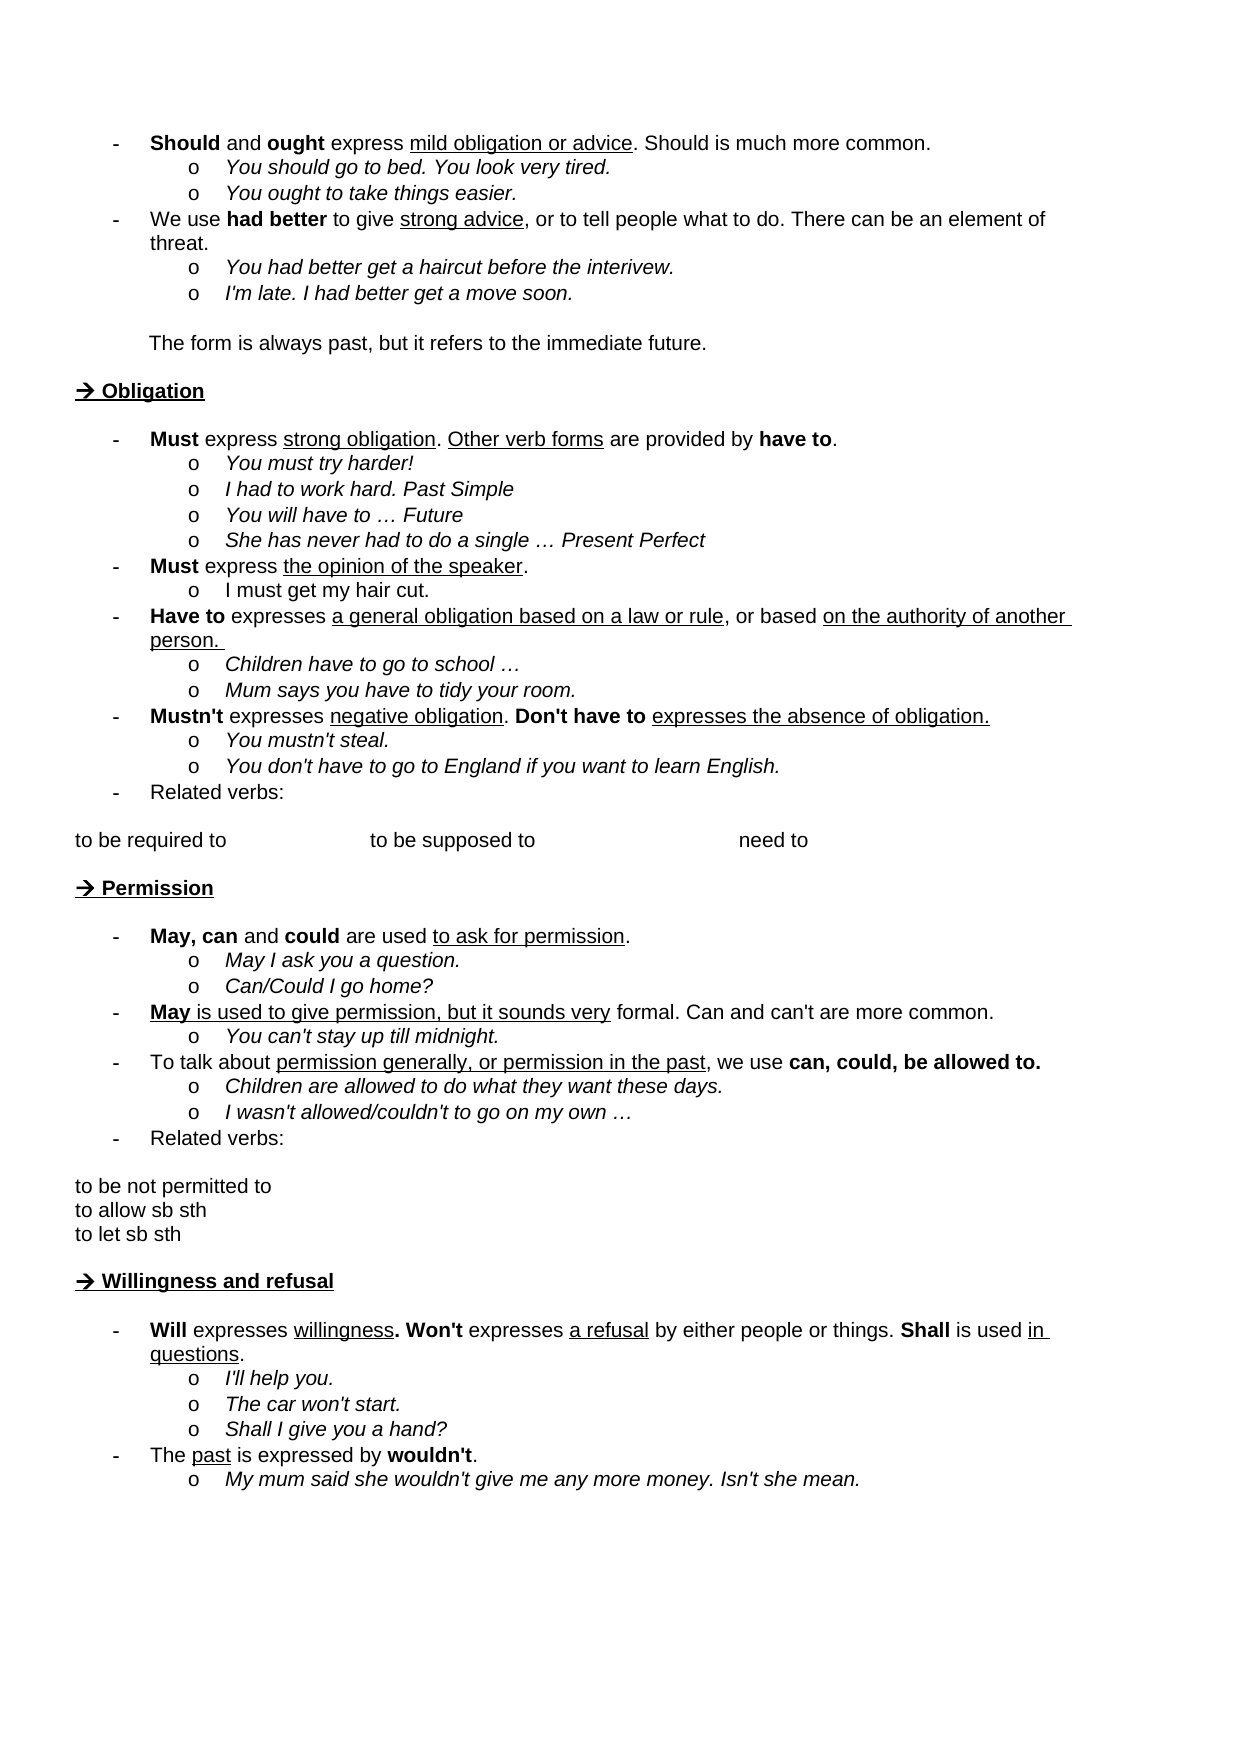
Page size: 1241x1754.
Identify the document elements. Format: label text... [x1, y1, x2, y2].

list Mustn't expresses negative obligation. Don't have to expresses the absence of obligation. [112, 704, 1087, 728]
list To talk about permission generally, or permission in the past, we use can, could, be allowed to. [112, 1049, 1087, 1074]
text  Permission [75, 876, 1087, 900]
text to be not permitted to [75, 1173, 1087, 1197]
list We use had better to give strong advice, or to tell people what to do. There can be an element of threat. [112, 207, 1087, 255]
text  Willingness and refusal [75, 1269, 1087, 1293]
list You had better get a haircut before the interivew. [187, 255, 1087, 281]
list May, can and could are used to ask for permission. [112, 924, 1087, 948]
list The past is expressed by wouldn't. [112, 1443, 1087, 1467]
text  Obligation [75, 378, 1087, 403]
list Should and ought express mild obligation or advice. Should is much more common. [112, 131, 1087, 155]
list I'm late. I had better get a move soon. [187, 281, 1087, 307]
list You will have to … Future [187, 502, 1087, 528]
list May I ask you a question. [187, 948, 1087, 974]
list Will expresses willingness. Won't expresses a refusal by either people or things. Shall is used in questions. [112, 1317, 1087, 1366]
list I'll help you. [187, 1366, 1087, 1391]
list Must express strong obligation. Other verb forms are provided by have to. [112, 427, 1087, 451]
list She has never had to do a single … Present Perfect [187, 528, 1087, 554]
list Children are allowed to do what they want these days. [187, 1074, 1087, 1099]
list Related verbs: [112, 1125, 1087, 1149]
text to allow sb sth [75, 1197, 1087, 1221]
list You must try harder! [187, 451, 1087, 477]
list I wasn't allowed/couldn't to go on my own … [187, 1099, 1087, 1125]
list You can't stay up till midnight. [187, 1024, 1087, 1049]
list Children have to go to school … [187, 652, 1087, 678]
list My mum said she wouldn't give me any more money. Isn't she mean. [187, 1467, 1087, 1493]
list You mustn't steal. [187, 728, 1087, 754]
text to let sb sth [75, 1221, 1087, 1245]
list You don't have to go to England if you want to learn English. [187, 754, 1087, 780]
list I had to work hard. Past Simple [187, 477, 1087, 502]
list Related verbs: [112, 780, 1087, 804]
list I must get my hair cut. [187, 578, 1087, 604]
list Must express the opinion of the speaker. [112, 554, 1087, 578]
list The car won't start. [187, 1391, 1087, 1417]
list Mum says you have to tidy your room. [187, 678, 1087, 704]
list Can/Could I go home? [187, 974, 1087, 999]
text to be required to to be supposed to need to [75, 828, 1087, 852]
list Shall I give you a hand? [187, 1417, 1087, 1443]
text The form is always past, but it refers to the immediate future. [75, 331, 1087, 354]
list You ought to take things easier. [187, 181, 1087, 207]
list May is used to give permission, but it sounds very formal. Can and can't are more common. [112, 999, 1087, 1024]
list Have to expresses a general obligation based on a law or rule, or based on the authority of another person. [112, 604, 1087, 652]
list You should go to bed. You look very tired. [187, 155, 1087, 181]
